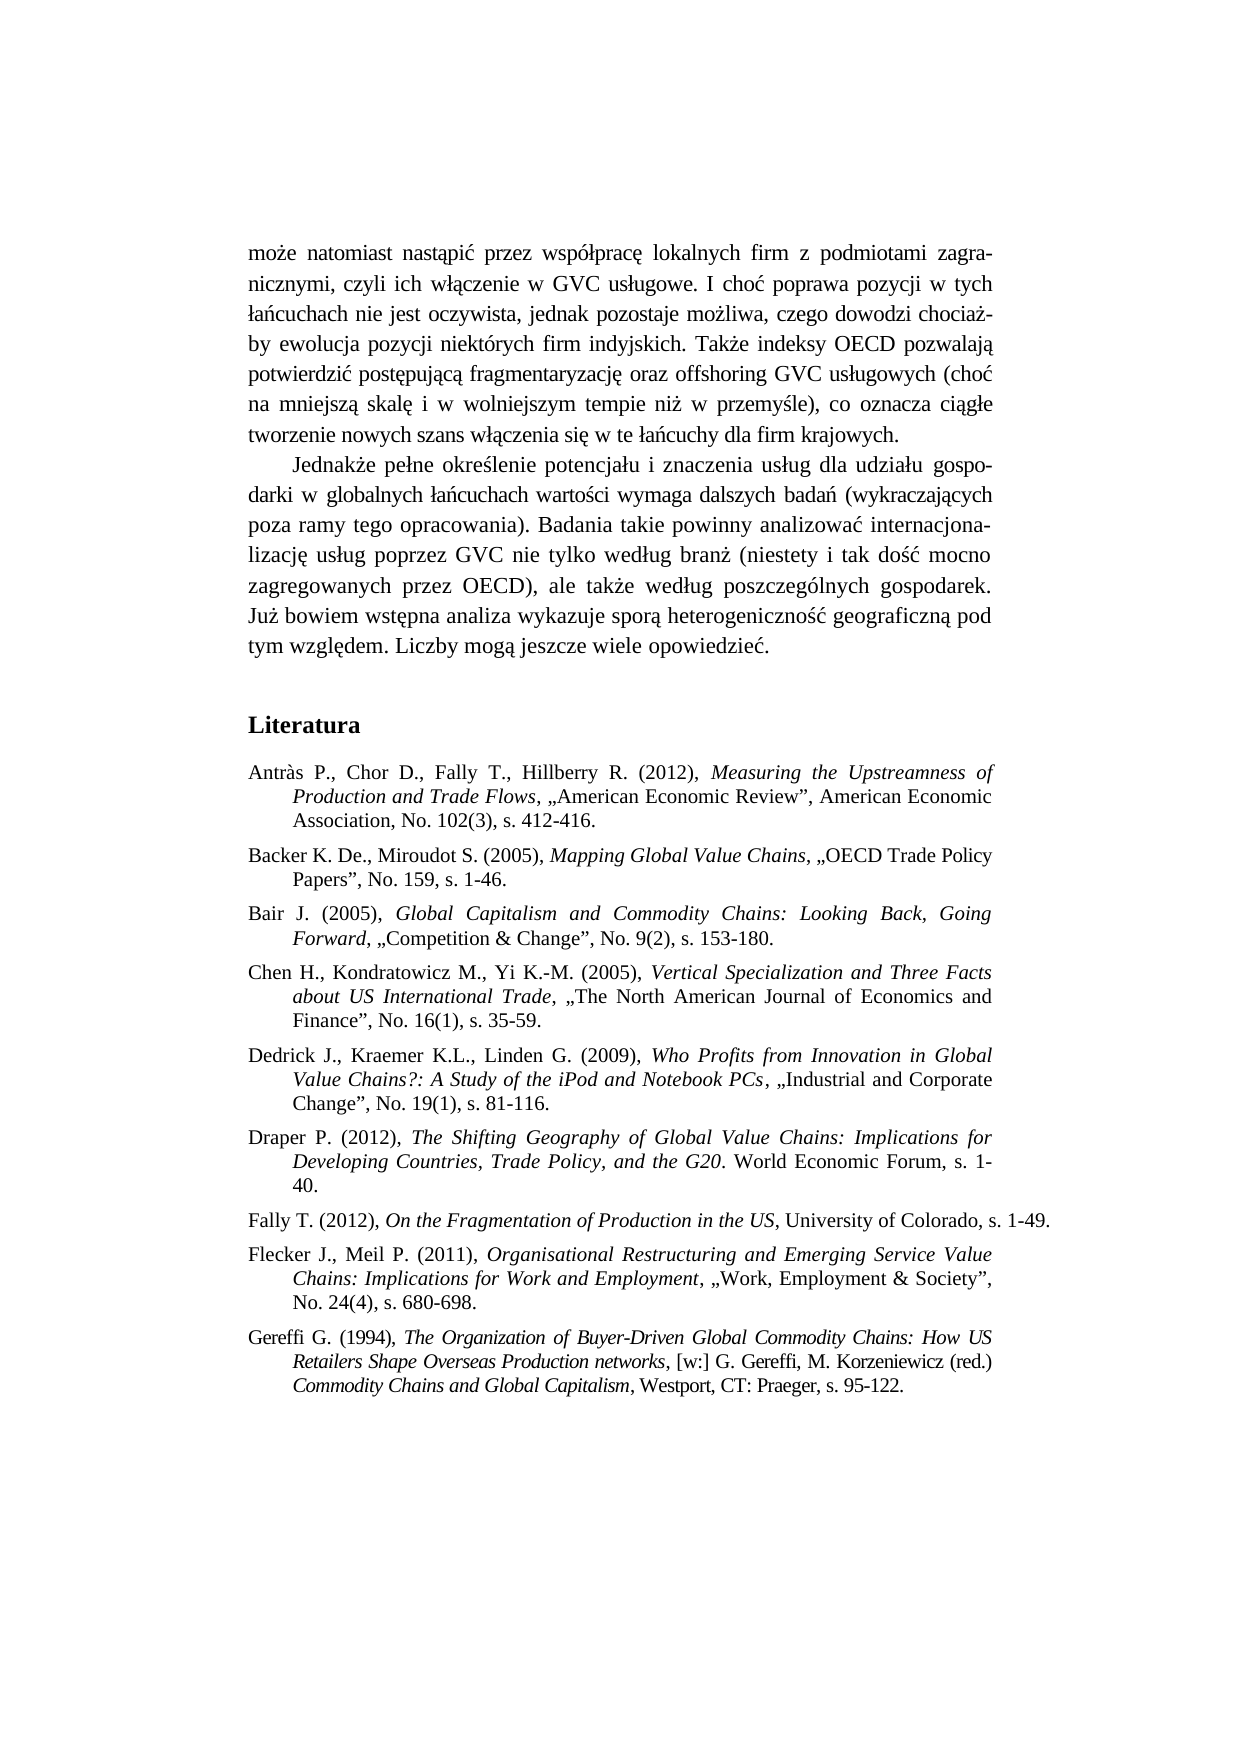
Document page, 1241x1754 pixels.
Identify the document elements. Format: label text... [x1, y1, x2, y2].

text może natomiast nastąpić przez współpracę lokalnych firm z podmiotami zagra- nicznymi, czyli ich włączenie w GVC usługowe. I choć poprawa pozycji w tych łańcuchach nie jest oczywista, jednak pozostaje możliwa, czego dowodzi chociaż- by ewolucja pozycji niektórych firm indyjskich. Także indeksy OECD pozwalają potwierdzić postępującą fragmentaryzację oraz offshoring GVC usługowych (choć na mniejszą skalę i w wolniejszym tempie niż w przemyśle), co oznacza ciągłe tworzenie nowych szans włączenia się w te łańcuchy dla firm krajowych. [248, 239, 993, 447]
text Fally T. (2012), On the Fragmentation of Production in the US, University of Colorado, s. 1-49. [248, 1208, 1065, 1232]
text Jednakże pełne określenie potencjału i znaczenia usług dla udziału gospo- darki w globalnych łańcuchach wartości wymaga dalszych badań (wykraczających poza ramy tego opracowania). Badania takie powinny analizować internacjona- lizację usług poprzez GVC nie tylko według branż (niestety i tak dość mocno zagregowanych przez OECD), ale także według poszczególnych gospodarek. Już bowiem wstępna analiza wykazuje sporą heterogeniczność geograficzną pod tym względem. Liczby mogą jeszcze wiele opowiedzieć. [248, 451, 993, 658]
text Bair J. (2005), Global Capitalism and Commodity Chains: Looking Back, Going Forward, „Competition & Change”, No. 9(2), s. 153-180. [248, 901, 992, 949]
subtitle Literatura [248, 710, 1065, 738]
text Chen H., Kondratowicz M., Yi K.-M. (2005), Vertical Specialization and Three Facts about US International Trade, „The North American Journal of Economics and Finance”, No. 16(1), s. 35-59. [248, 960, 993, 1032]
text Backer K. De., Miroudot S. (2005), Mapping Global Value Chains, „OECD Trade Policy Papers”, No. 159, s. 1-46. [248, 843, 993, 891]
text Gereffi G. (1994), The Organization of Buyer-Driven Global Commodity Chains: How US Retailers Shape Overseas Production networks, [w:] G. Gereffi, M. Korzeniewicz (red.) Commodity Chains and Global Capitalism, Westport, CT: Praeger, s. 95-122. [248, 1325, 992, 1397]
text Dedrick J., Kraemer K.L., Linden G. (2009), Who Profits from Innovation in Global Value Chains?: A Study of the iPod and Notebook PCs, „Industrial and Corporate Change”, No. 19(1), s. 81-116. [248, 1042, 993, 1115]
text Draper P. (2012), The Shifting Geography of Global Value Chains: Implications for Developing Countries, Trade Policy, and the G20. World Economic Forum, s. 1-40. [248, 1125, 993, 1197]
text Antràs P., Chor D., Fally T., Hillberry R. (2012), Measuring the Upstreamness of Production and Trade Flows, „American Economic Review”, American Economic Association, No. 102(3), s. 412-416. [248, 760, 993, 832]
text Flecker J., Meil P. (2011), Organisational Restructuring and Emerging Service Value Chains: Implications for Work and Employment, „Work, Employment & Society”, No. 24(4), s. 680-698. [248, 1242, 993, 1314]
